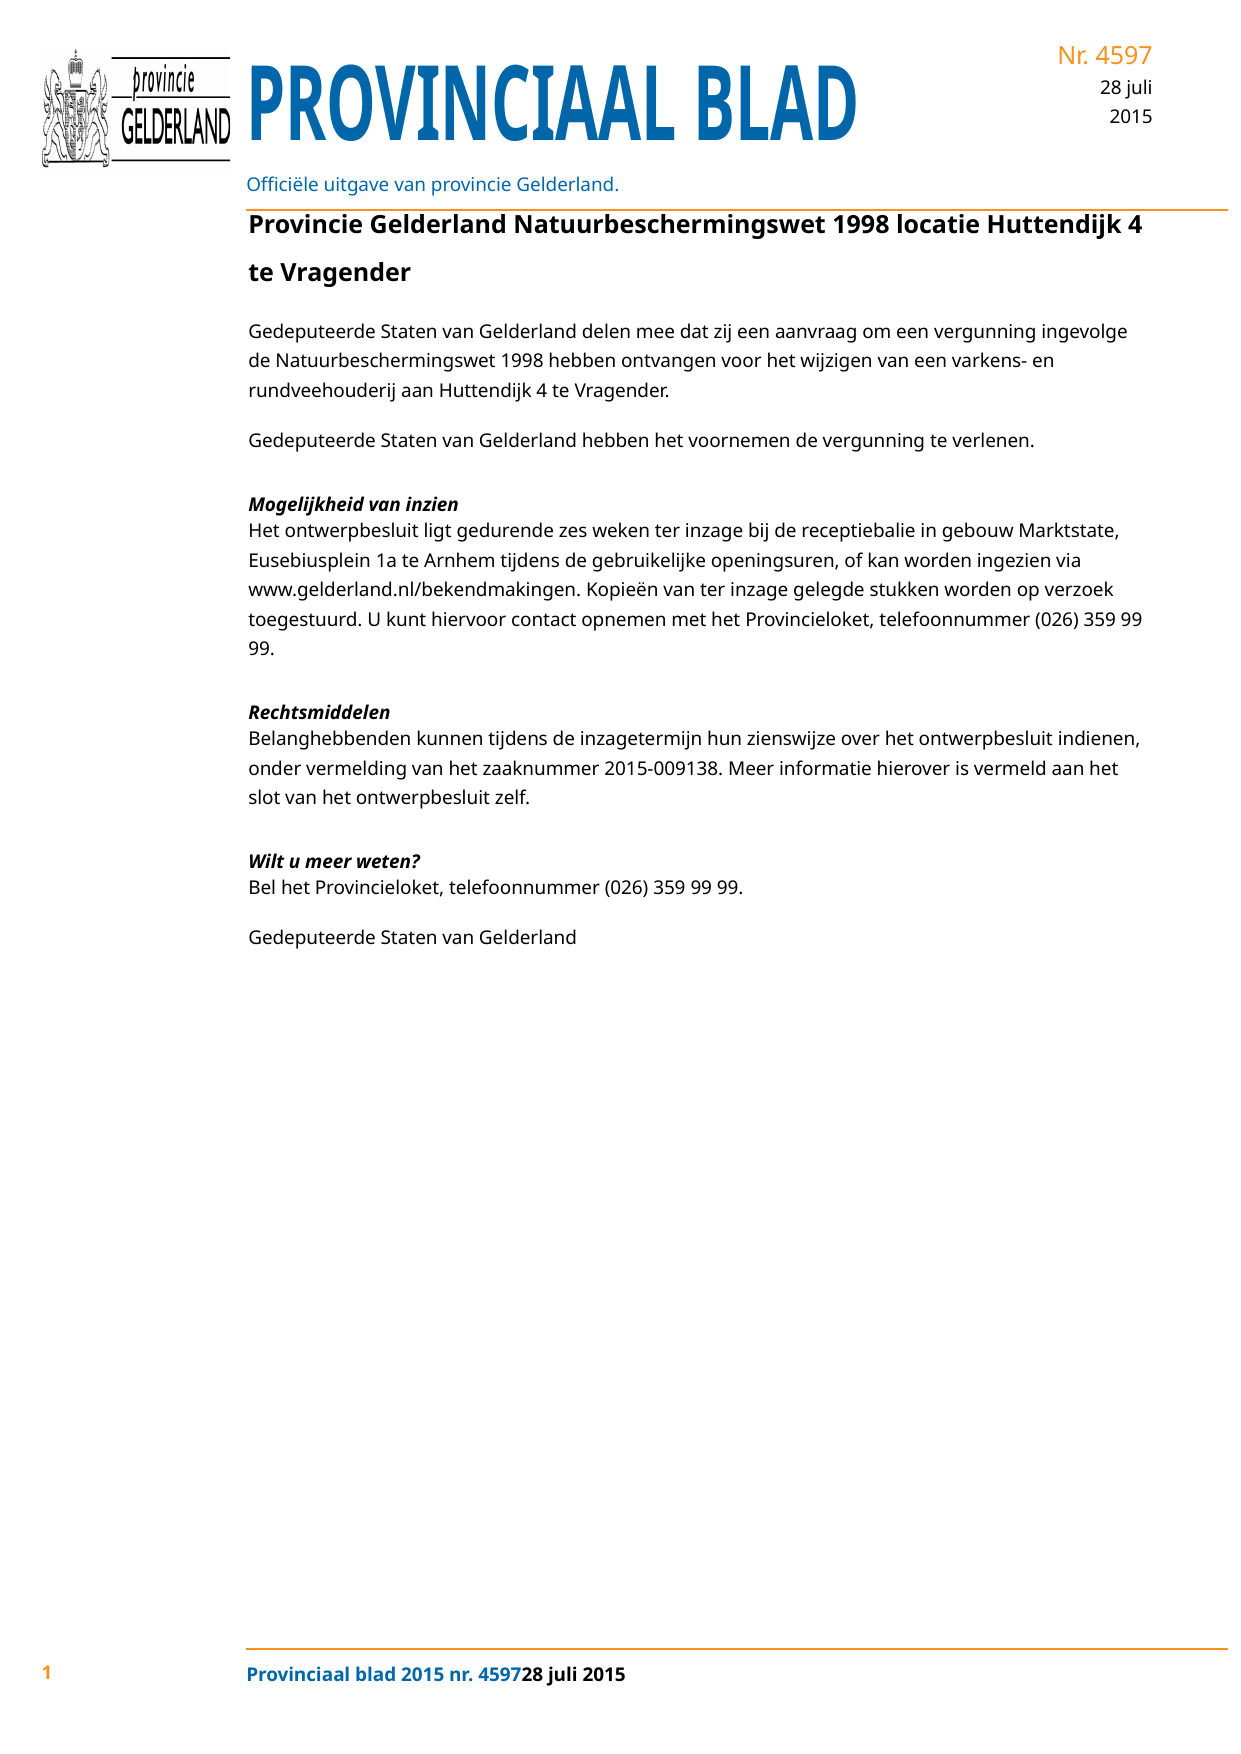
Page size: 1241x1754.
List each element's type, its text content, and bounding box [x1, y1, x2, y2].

text Bel het Provincieloket, telefoonnummer (026) 359 99 99. [248, 874, 1152, 900]
text Gedeputeerde Staten van Gelderland [248, 924, 1152, 950]
text Mogelijkheid van inzien [248, 491, 1152, 517]
text Gedeputeerde Staten van Gelderland hebben het voornemen de vergunning te verlenen. [248, 427, 1152, 453]
text Gedeputeerde Staten van Gelderland delen mee dat zij een aanvraag om een vergunning ingevolge de Natuurbeschermingswet 1998 hebben ontvangen voor het wijzigen van een varkens- en rundveehouderij aan Huttendijk 4 te Vragender. [248, 318, 1152, 403]
text Belanghebbenden kunnen tijdens de inzagetermijn hun zienswijze over het ontwerpbesluit indienen, onder vermelding van het zaaknummer 2015-009138. Meer informatie hierover is vermeld aan het slot van het ontwerpbesluit zelf. [248, 725, 1152, 810]
text Wilt u meer weten? [248, 848, 1152, 874]
text Rechtsmiddelen [248, 699, 1152, 725]
picture [41, 47, 231, 172]
text Het ontwerpbesluit ligt gedurende zes weken ter inzage bij de receptiebalie in gebouw Marktstate, Eusebiusplein 1a te Arnhem tijdens de gebruikelijke openingsuren, of kan worden ingezien via www.gelderland.nl/bekendmakingen. Kopieën van ter inzage gelegde stukken worden op verzoek toegestuurd. U kunt hiervoor contact opnemen met het Provincieloket, telefoonnummer (026) 359 99 99. [248, 517, 1152, 661]
text Provincie Gelderland Natuurbeschermingswet 1998 locatie Huttendijk 4 te Vragender [248, 211, 1152, 288]
